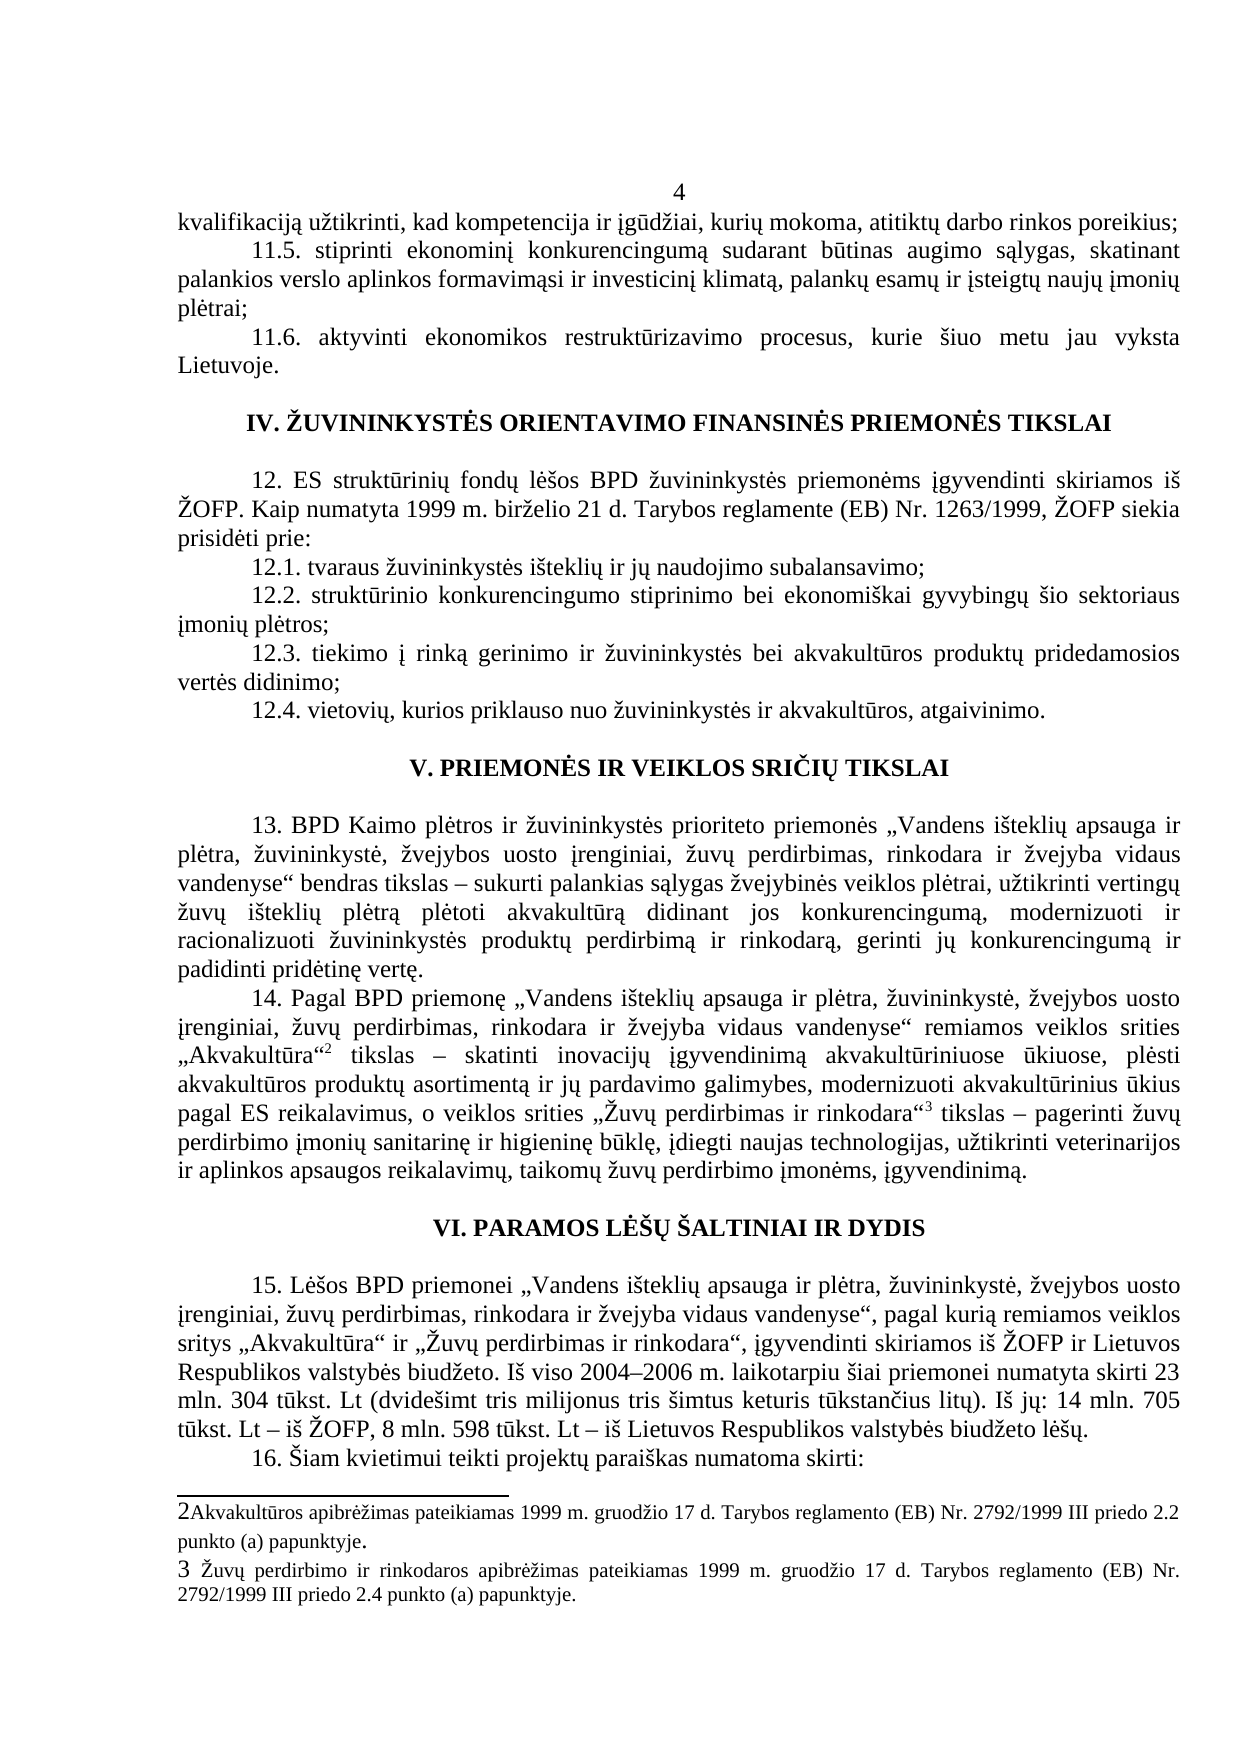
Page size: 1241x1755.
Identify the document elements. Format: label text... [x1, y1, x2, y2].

text Žuvų perdirbimo ir rinkodaros apibrėžimas pateikiamas 1999 m. gruodžio 17 d. Tarybos reglamento (EB) Nr. 2792/1999 III priedo 2.4 punkto (a) papunktyje. [177, 1554, 1181, 1606]
text 12.4. vietovių, kurios priklauso nuo žuvininkystės ir akvakultūros, atgaivinimo. [177, 695, 1181, 724]
text Akvakultūros apibrėžimas pateikiamas 1999 m. gruodžio 17 d. Tarybos reglamento (EB) Nr. 2792/1999 III priedo 2.2 punkto (a) papunktyje. [177, 1496, 1181, 1554]
text IV. ŽUVININKYSTĖS ORIENTAVIMO FINANSINĖS PRIEMONĖS TIKSLAI [177, 408, 1181, 437]
text VI. PARAMOS LĖŠŲ ŠALTINIAI IR DYDIS [177, 1213, 1181, 1242]
text 15. Lėšos BPD priemonei „Vandens išteklių apsauga ir plėtra, žuvininkystė, žvejybos uosto įrenginiai, žuvų perdirbimas, rinkodara ir žvejyba vidaus vandenyse“, pagal kurią remiamos veiklos sritys „Akvakultūra“ ir „Žuvų perdirbimas ir rinkodara“, įgyvendinti skiriamos iš ŽOFP ir Lietuvos Respublikos valstybės biudžeto. Iš viso 2004–2006 m. laikotarpiu šiai priemonei numatyta skirti 23 mln. 304 tūkst. Lt (dvidešimt tris milijonus tris šimtus keturis tūkstančius litų). Iš jų: 14 mln. 705 tūkst. Lt – iš ŽOFP, 8 mln. 598 tūkst. Lt – iš Lietuvos Respublikos valstybės biudžeto lėšų. [177, 1270, 1181, 1443]
text 12.1. tvaraus žuvininkystės išteklių ir jų naudojimo subalansavimo; [177, 552, 1181, 580]
text 11.5. stiprinti ekonominį konkurencingumą sudarant būtinas augimo sąlygas, skatinant palankios verslo aplinkos formavimąsi ir investicinį klimatą, palankų esamų ir įsteigtų naujų įmonių plėtrai; [177, 235, 1181, 322]
text 12.3. tiekimo į rinką gerinimo ir žuvininkystės bei akvakultūros produktų pridedamosios vertės didinimo; [177, 638, 1181, 695]
text 13. BPD Kaimo plėtros ir žuvininkystės prioriteto priemonės „Vandens išteklių apsauga ir plėtra, žuvininkystė, žvejybos uosto įrenginiai, žuvų perdirbimas, rinkodara ir žvejyba vidaus vandenyse“ bendras tikslas – sukurti palankias sąlygas žvejybinės veiklos plėtrai, užtikrinti vertingų žuvų išteklių plėtrą plėtoti akvakultūrą didinant jos konkurencingumą, modernizuoti ir racionalizuoti žuvininkystės produktų perdirbimą ir rinkodarą, gerinti jų konkurencingumą ir padidinti pridėtinę vertę. [177, 810, 1181, 983]
text 11.6. aktyvinti ekonomikos restruktūrizavimo procesus, kurie šiuo metu jau vyksta Lietuvoje. [177, 322, 1181, 379]
text 12. ES struktūrinių fondų lėšos BPD žuvininkystės priemonėms įgyvendinti skiriamos iš ŽOFP. Kaip numatyta 1999 m. birželio 21 d. Tarybos reglamente (EB) Nr. 1263/1999, ŽOFP siekia prisidėti prie: [177, 465, 1181, 552]
text V. PRIEMONĖS IR VEIKLOS SRIČIŲ TIKSLAI [177, 753, 1181, 782]
text 14. Pagal BPD priemonę „Vandens išteklių apsauga ir plėtra, žuvininkystė, žvejybos uosto įrenginiai, žuvų perdirbimas, rinkodara ir žvejyba vidaus vandenyse“ remiamos veiklos srities „Akvakultūra“ tikslas – skatinti inovacijų įgyvendinimą akvakultūriniuose ūkiuose, plėsti akvakultūros produktų asortimentą ir jų pardavimo galimybes, modernizuoti akvakultūrinius ūkius pagal ES reikalavimus, o veiklos srities „Žuvų perdirbimas ir rinkodara“ tikslas – pagerinti žuvų perdirbimo įmonių sanitarinę ir higieninę būklę, įdiegti naujas technologijas, užtikrinti veterinarijos ir aplinkos apsaugos reikalavimų, taikomų žuvų perdirbimo įmonėms, įgyvendinimą. [177, 983, 1181, 1184]
text kvalifikaciją užtikrinti, kad kompetencija ir įgūdžiai, kurių mokoma, atitiktų darbo rinkos poreikius; [177, 207, 1181, 235]
text 16. Šiam kvietimui teikti projektų paraiškas numatoma skirti: [177, 1443, 1181, 1472]
text 12.2. struktūrinio konkurencingumo stiprinimo bei ekonomiškai gyvybingų šio sektoriaus įmonių plėtros; [177, 580, 1181, 638]
